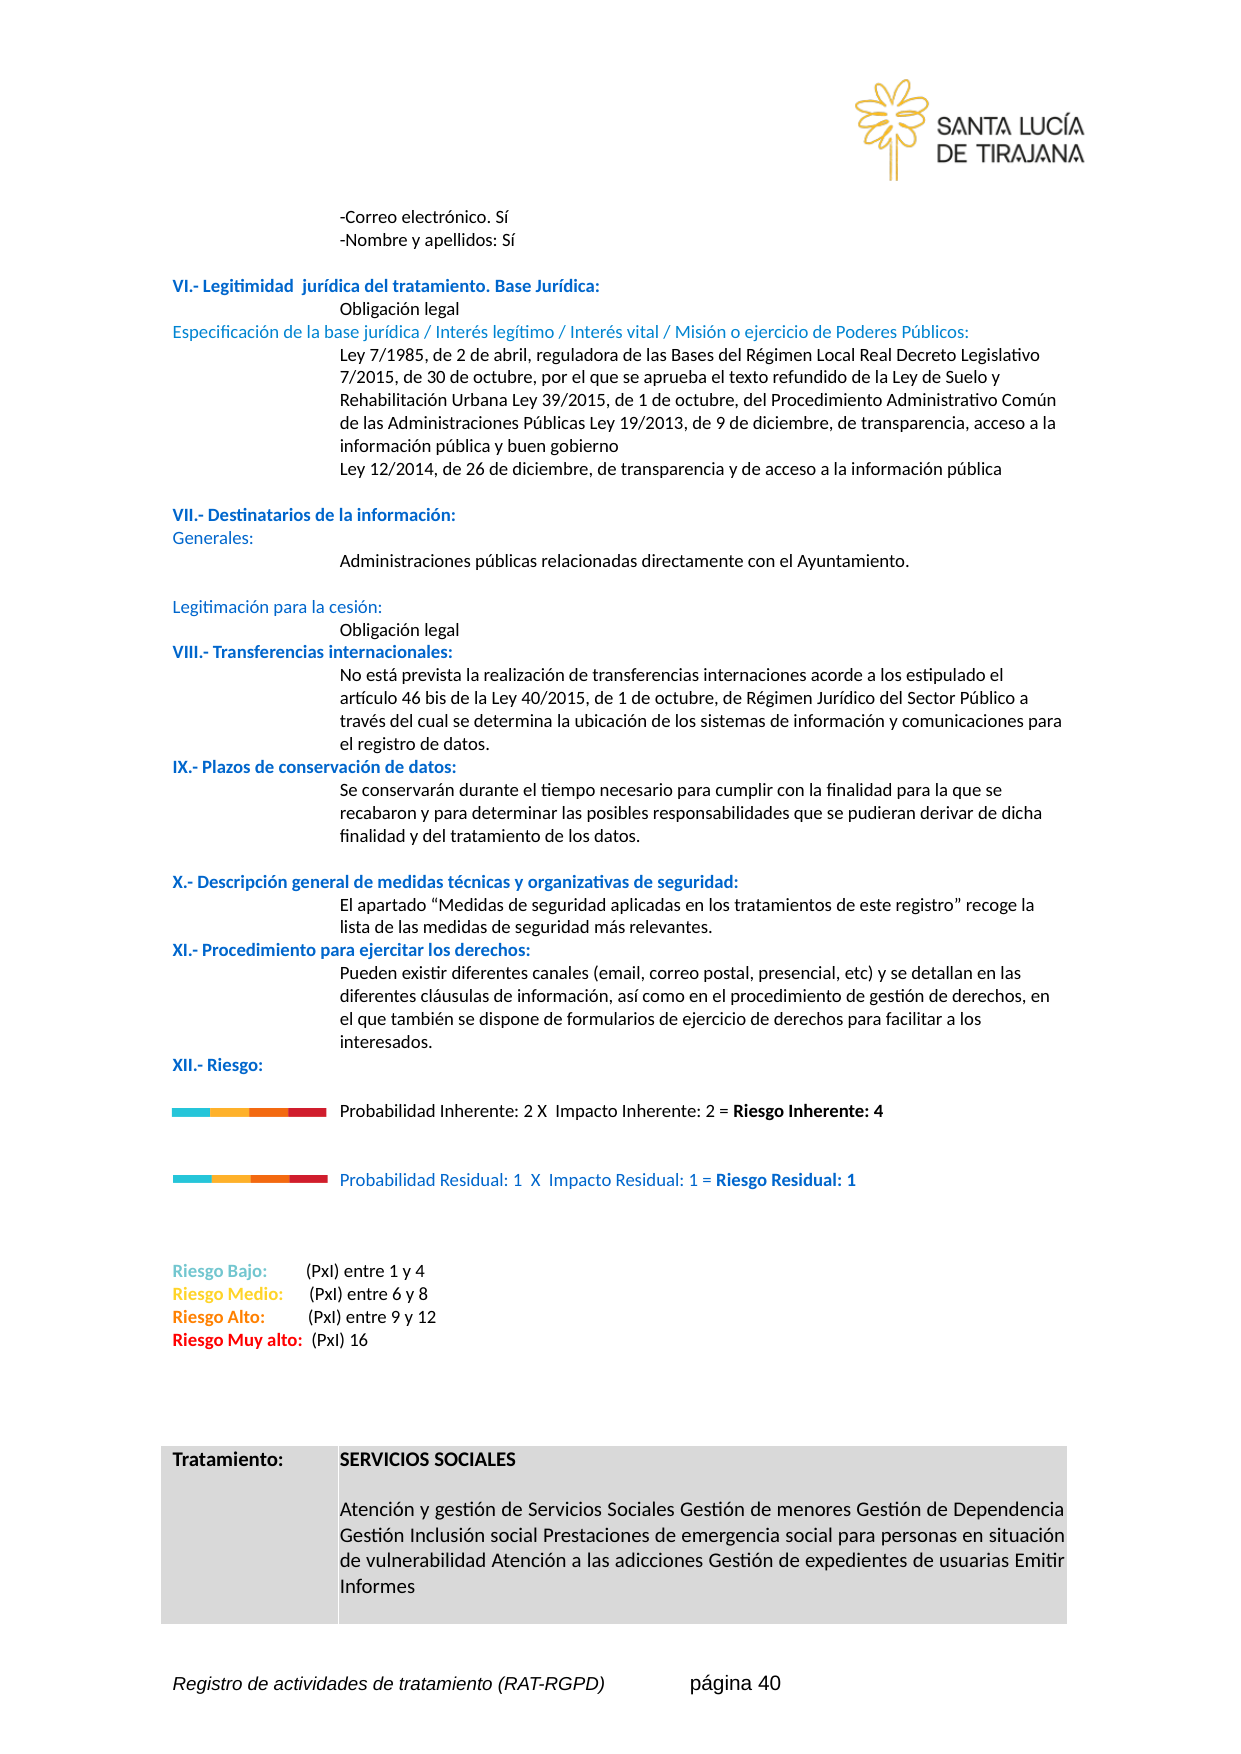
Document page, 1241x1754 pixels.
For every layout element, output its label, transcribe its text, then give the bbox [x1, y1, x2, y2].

table_cell XI.- Procedimiento para ejercitar los derechos: [161, 939, 1067, 961]
table_cell Especificación de la base jurídica / Interés legítimo / Interés vital / Misión o ejercicio de Poderes Públicos: [161, 320, 1067, 343]
table_cell [161, 1076, 338, 1236]
table_cell [161, 778, 338, 870]
table_cell Pueden existir diferentes canales (email, correo postal, presencial, etc) y se detallan en las diferentes cláusulas de información, así como en el procedimiento de gestión de derechos, en el que también se dispone de formularios de ejercicio de derechos para facilitar a los interesados. [339, 961, 1067, 1053]
table_cell VI.- Legitimidad jurídica del tratamiento. Base Jurídica: [161, 274, 1067, 297]
picture [827, 75, 1100, 182]
table_cell [161, 893, 338, 938]
table_cell Legitimación para la cesión: [161, 595, 1067, 618]
table_cell VIII.- Transferencias internacionales: [161, 641, 1067, 663]
table_cell -Correo electrónico. Sí -Nombre y apellidos: Sí [339, 205, 1067, 274]
table_cell [161, 343, 338, 503]
table_cell Probabilidad Inherente: 2 X Impacto Inherente: 2 = Riesgo Inherente: 4 Probabilidad Residual: 1 X Impacto Residual: 1 = Riesgo Residual: 1 [339, 1076, 1067, 1236]
table_header Tratamiento: [161, 1446, 338, 1624]
table_cell [161, 549, 338, 595]
table_header SERVICIOS SOCIALES Atención y gestión de Servicios Sociales Gestión de menores Gestión de Dependencia Gestión Inclusión social Prestaciones de emergencia social para personas en situación de vulnerabilidad Atención a las adicciones Gestión de expedientes de usuarias Emitir Informes [339, 1446, 1067, 1624]
table_cell Administraciones públicas relacionadas directamente con el Ayuntamiento. [339, 549, 1067, 595]
table_cell [161, 664, 338, 755]
table_cell Ley 7/1985, de 2 de abril, reguladora de las Bases del Régimen Local Real Decreto Legislativo 7/2015, de 30 de octubre, por el que se aprueba el texto refundido de la Ley de Suelo y Rehabilitación Urbana Ley 39/2015, de 1 de octubre, del Procedimiento Administrativo Común de las Administraciones Públicas Ley 19/2013, de 9 de diciembre, de transparencia, acceso a la información pública y buen gobierno Ley 12/2014, de 26 de diciembre, de transparencia y de acceso a la información pública [339, 343, 1067, 503]
table_cell El apartado “Medidas de seguridad aplicadas en los tratamientos de este registro” recoge la lista de las medidas de seguridad más relevantes. [339, 893, 1067, 938]
table_cell Se conservarán durante el tiempo necesario para cumplir con la finalidad para la que se recabaron y para determinar las posibles responsabilidades que se pudieran derivar de dicha finalidad y del tratamiento de los datos. [339, 778, 1067, 870]
table_cell X.- Descripción general de medidas técnicas y organizativas de seguridad: [161, 870, 1067, 893]
table_cell [161, 961, 338, 1053]
table_cell Generales: [161, 526, 1067, 549]
table_cell [161, 205, 338, 274]
picture [173, 1175, 328, 1183]
table_cell VII.- Destinatarios de la información: [161, 503, 1067, 526]
table_cell XII.- Riesgo: [161, 1053, 1067, 1076]
table_cell [161, 618, 338, 641]
table_cell Obligación legal [339, 618, 1067, 641]
table_cell Obligación legal [339, 297, 1067, 320]
table_cell IX.- Plazos de conservación de datos: [161, 755, 1067, 778]
table_cell Riesgo Bajo: (PxI) entre 1 y 4 Riesgo Medio: (PxI) entre 6 y 8 Riesgo Alto: (PxI) entre 9 y 12 Riesgo Muy alto: (PxI) 16 [161, 1236, 1067, 1374]
picture [171, 1108, 327, 1117]
table_cell No está prevista la realización de transferencias internaciones acorde a los estipulado el artículo 46 bis de la Ley 40/2015, de 1 de octubre, de Régimen Jurídico del Sector Público a través del cual se determina la ubicación de los sistemas de información y comunicaciones para el registro de datos. [339, 664, 1067, 755]
table_cell [161, 297, 338, 320]
